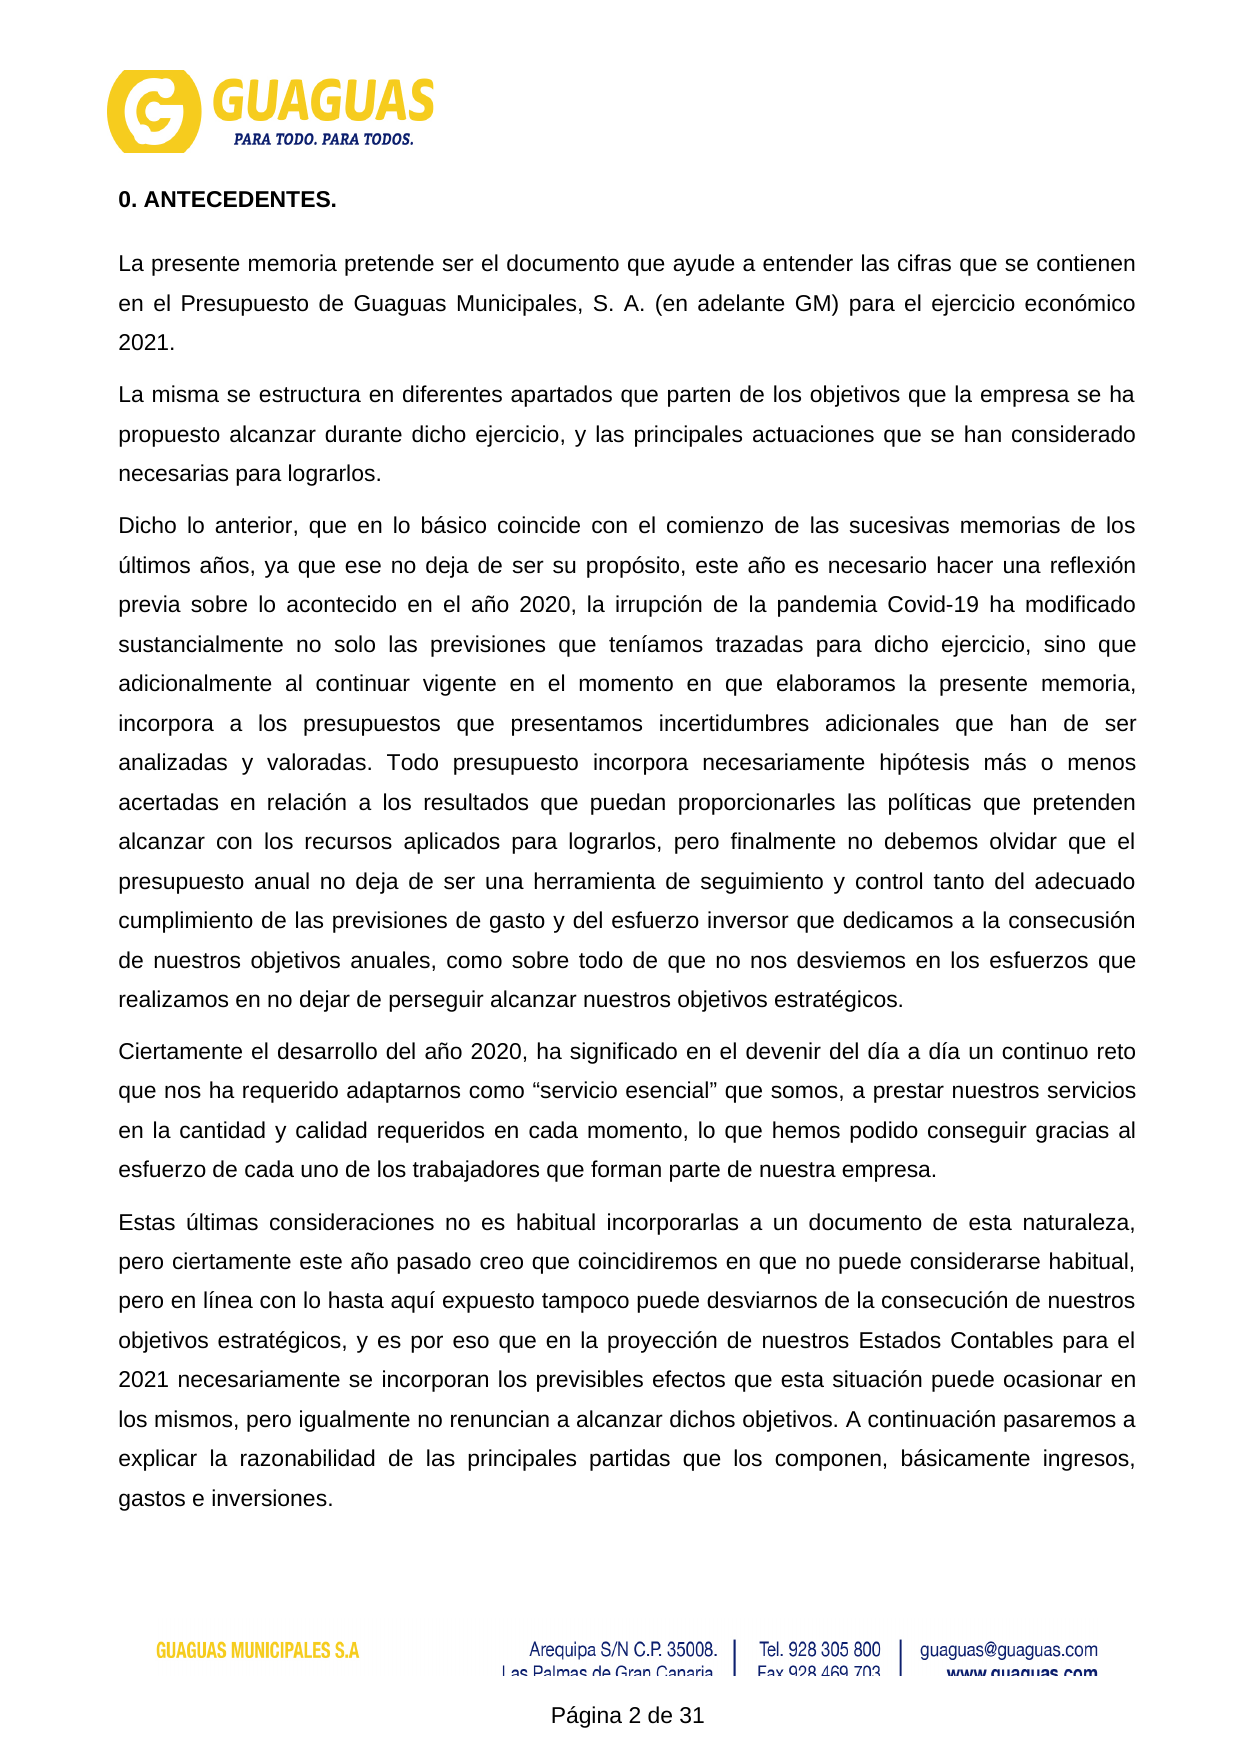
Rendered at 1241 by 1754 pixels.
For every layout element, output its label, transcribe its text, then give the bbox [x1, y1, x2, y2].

text La presente memoria pretende ser el documento que ayude a entender las cifras que se contienen en el Presupuesto de Guaguas Municipales, S. A. (en adelante GM) para el ejercicio económico 2021. [118, 250, 1137, 356]
text Dicho lo anterior, que en lo básico coincide con el comienzo de las sucesivas memorias de los últimos años, ya que ese no deja de ser su propósito, este año es necesario hacer una reflexión previa sobre lo acontecido en el año 2020, la irrupción de la pandemia Covid-19 ha modificado sustancialmente no solo las previsiones que teníamos trazadas para dicho ejercicio, sino que adicionalmente al continuar vigente en el momento en que elaboramos la presente memoria, incorpora a los presupuestos que presentamos incertidumbres adicionales que han de ser analizadas y valoradas. Todo presupuesto incorpora necesariamente hipótesis más o menos acertadas en relación a los resultados que puedan proporcionarles las políticas que pretenden alcanzar con los recursos aplicados para lograrlos, pero finalmente no debemos olvidar que el presupuesto anual no deja de ser una herramienta de seguimiento y control tanto del adecuado cumplimiento de las previsiones de gasto y del esfuerzo inversor que dedicamos a la consecusión de nuestros objetivos anuales, como sobre todo de que no nos desviemos en los esfuerzos que realizamos en no dejar de perseguir alcanzar nuestros objetivos estratégicos. [118, 512, 1137, 1012]
text Ciertamente el desarrollo del año 2020, ha significado en el devenir del día a día un continuo reto que nos ha requerido adaptarnos como “servicio esencial” que somos, a prestar nuestros servicios en la cantidad y calidad requeridos en cada momento, lo que hemos podido conseguir gracias al esfuerzo de cada uno de los trabajadores que forman parte de nuestra empresa. [118, 1038, 1137, 1183]
text La misma se estructura en diferentes apartados que parten de los objetivos que la empresa se ha propuesto alcanzar durante dicho ejercicio, y las principales actuaciones que se han considerado necesarias para lograrlos. [118, 381, 1137, 487]
text Estas últimas consideraciones no es habitual incorporarlas a un documento de esta naturaleza, pero ciertamente este año pasado creo que coincidiremos en que no puede considerarse habitual, pero en línea con lo hasta aquí expuesto tampoco puede desviarnos de la consecución de nuestros objetivos estratégicos, y es por eso que en la proyección de nuestros Estados Contables para el 2021 necesariamente se incorporan los previsibles efectos que esta situación puede ocasionar en los mismos, pero igualmente no renuncian a alcanzar dichos objetivos. A continuación pasaremos a explicar la razonabilidad de las principales partidas que los componen, básicamente ingresos, gastos e inversiones. [118, 1208, 1137, 1511]
text 0. ANTECEDENTES. [118, 186, 1137, 212]
